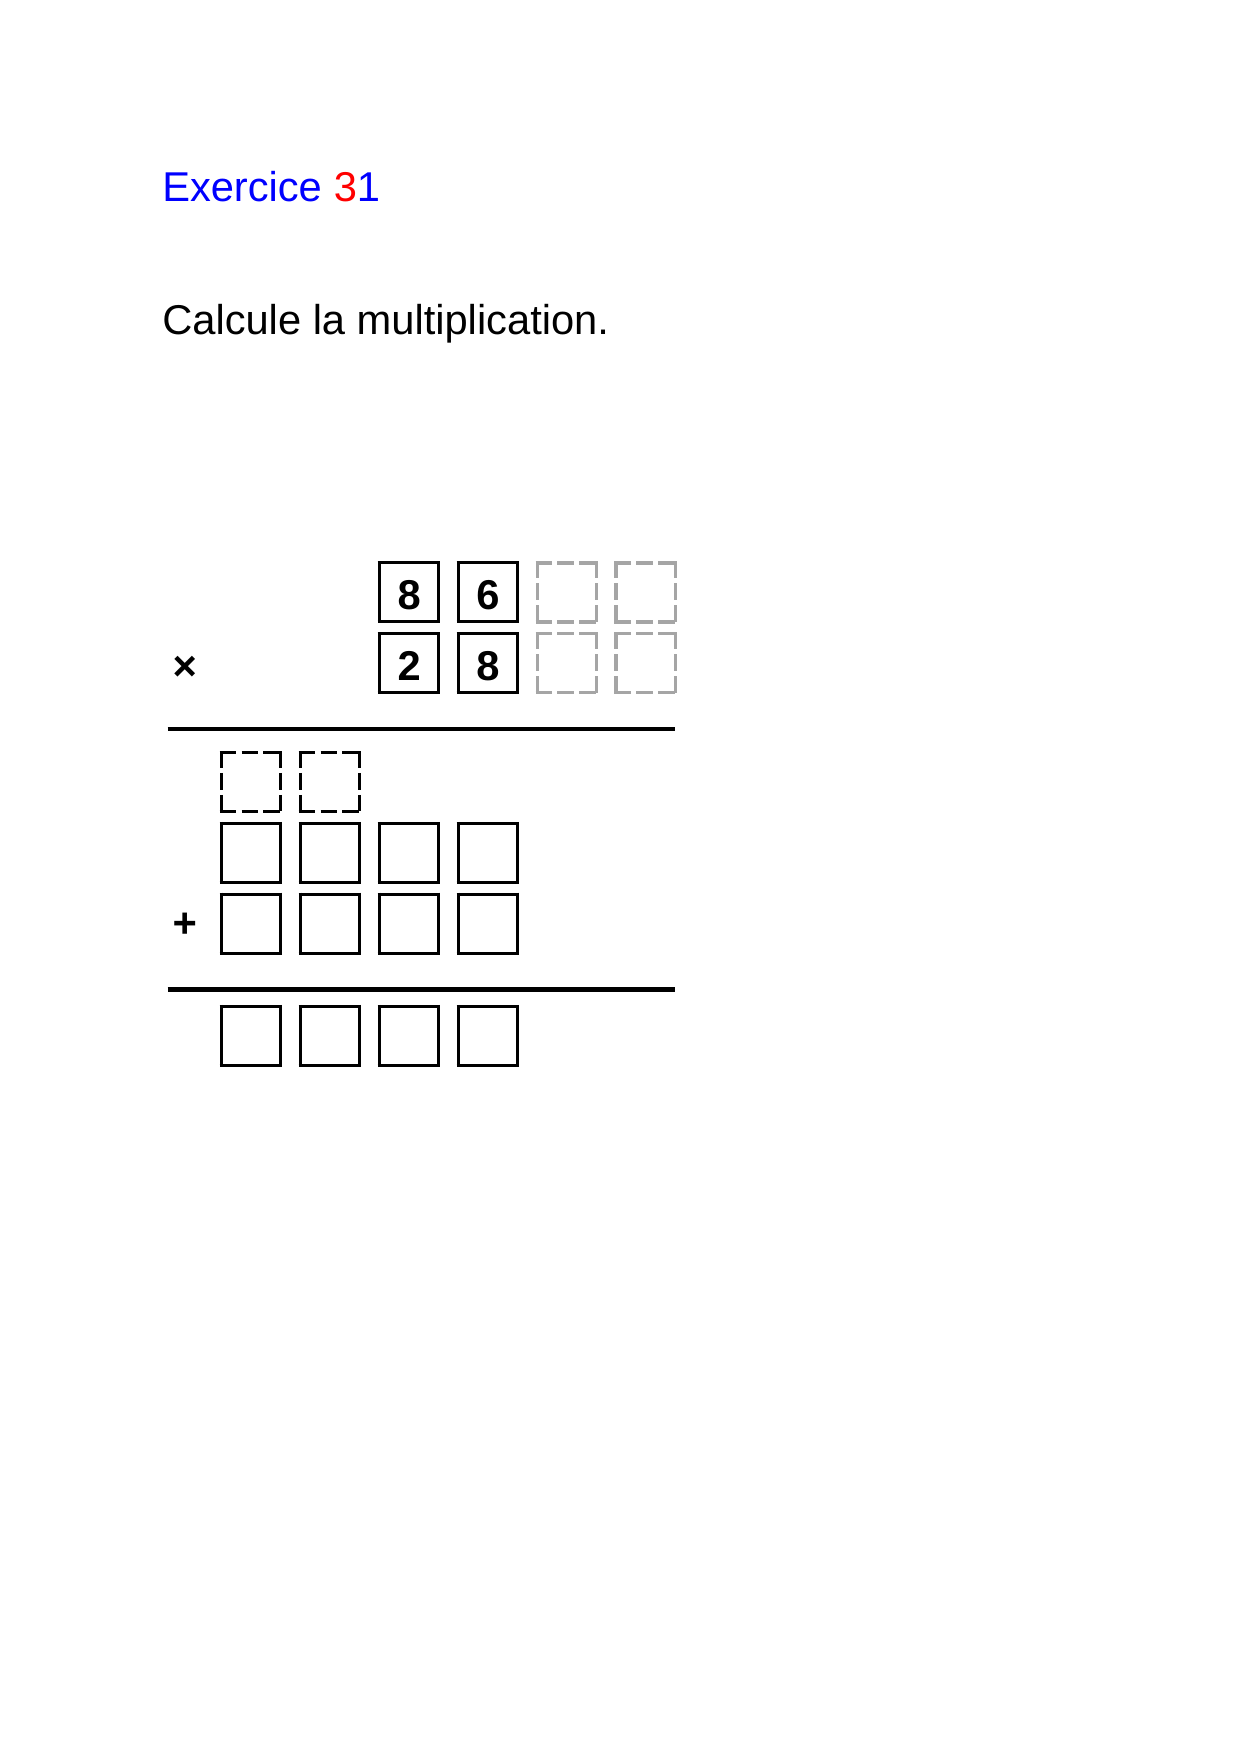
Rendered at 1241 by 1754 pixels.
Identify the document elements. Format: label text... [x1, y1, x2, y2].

table_cell [162, 822, 168, 881]
table_cell [379, 739, 438, 751]
table_cell [537, 731, 596, 739]
table_cell [379, 992, 438, 1005]
table_cell [616, 731, 675, 739]
table_cell [201, 893, 220, 952]
table_cell [168, 739, 201, 751]
table_cell [168, 620, 201, 632]
table_cell [162, 691, 168, 709]
table_cell [361, 1005, 378, 1064]
table_cell [300, 884, 359, 893]
table_cell [596, 709, 616, 727]
table_cell [300, 992, 359, 1005]
table_cell [519, 893, 537, 952]
table_cell [379, 709, 438, 727]
table_cell [616, 691, 675, 709]
table_cell [201, 992, 221, 1005]
table_cell 6 [460, 564, 516, 620]
table_cell [440, 561, 457, 620]
table_cell [201, 632, 221, 691]
table_cell [168, 731, 201, 739]
table_header [280, 550, 300, 561]
table_cell [359, 1064, 379, 1082]
table_header [616, 550, 675, 561]
table_cell [300, 691, 359, 709]
table_cell [168, 709, 201, 727]
table_cell [162, 751, 168, 810]
table_cell [458, 709, 517, 727]
table_cell [616, 739, 675, 751]
table_cell [221, 561, 280, 620]
table_cell [359, 952, 379, 969]
table_cell [596, 691, 616, 709]
table_cell [537, 709, 596, 727]
table_cell [616, 952, 675, 969]
table_cell [517, 1064, 537, 1082]
table_cell [280, 620, 300, 632]
table_cell [223, 896, 279, 952]
table_cell [201, 1064, 221, 1082]
table_cell [379, 694, 438, 709]
table_cell [300, 561, 359, 620]
table_cell [201, 691, 221, 709]
table_cell [616, 1005, 675, 1064]
table_cell [596, 632, 616, 691]
table_cell [517, 992, 537, 1005]
table_cell [596, 731, 616, 739]
table_cell [168, 561, 201, 620]
table_cell [168, 691, 201, 709]
table_cell [458, 992, 517, 1005]
table_cell × [168, 632, 201, 691]
table_cell [282, 822, 299, 881]
table_cell [221, 955, 280, 969]
table_cell [596, 739, 616, 751]
table_cell [596, 952, 616, 969]
table_cell [280, 881, 300, 893]
table_cell [221, 632, 280, 691]
table_header [438, 550, 458, 561]
table_cell [280, 992, 300, 1005]
table_cell [379, 751, 438, 810]
table_cell [517, 739, 537, 751]
table_cell + [168, 893, 201, 952]
table_cell [359, 561, 378, 620]
table_cell [519, 822, 537, 881]
table_cell [361, 822, 378, 881]
table_header [379, 550, 438, 561]
table_cell [300, 620, 359, 632]
table_cell [201, 822, 220, 881]
table_header [359, 550, 379, 561]
table_cell [221, 691, 280, 709]
table_header [458, 550, 517, 561]
table_cell [616, 992, 675, 1005]
table_cell [221, 1067, 280, 1082]
table_cell [162, 632, 168, 691]
table_cell [300, 731, 359, 739]
table_cell [458, 884, 517, 893]
table_cell [280, 952, 300, 969]
table_cell [379, 969, 438, 987]
table_cell [519, 1005, 537, 1064]
table_header [168, 550, 201, 561]
table_cell [280, 751, 300, 810]
table_cell [201, 739, 221, 751]
table_cell [162, 952, 168, 969]
table_cell [162, 709, 168, 727]
table_cell [458, 739, 517, 751]
table_cell [460, 896, 516, 952]
table_cell [162, 620, 168, 632]
table_cell [537, 632, 596, 691]
table_cell [440, 893, 457, 952]
table_cell [280, 810, 300, 822]
table_header [201, 550, 221, 561]
table_cell [537, 561, 596, 620]
table_cell [438, 620, 458, 632]
table_cell [359, 709, 379, 727]
table_cell [381, 1008, 437, 1064]
table_cell [596, 1064, 616, 1082]
table_cell [282, 1005, 299, 1064]
table_cell [596, 810, 616, 822]
table_cell [616, 810, 675, 822]
table_cell [300, 1067, 359, 1082]
table_cell [300, 709, 359, 727]
table_cell [537, 1064, 596, 1082]
table_cell [458, 1067, 517, 1082]
table_cell [221, 992, 280, 1005]
table_cell 8 [460, 635, 516, 691]
table_cell [162, 987, 168, 1005]
table_cell [517, 881, 537, 893]
table_cell [537, 739, 596, 751]
table_cell [381, 896, 437, 952]
table_cell [162, 727, 168, 739]
table_cell [201, 731, 221, 739]
table_cell [596, 881, 616, 893]
table_cell [440, 632, 457, 691]
table_header [221, 550, 280, 561]
table_cell [221, 884, 280, 893]
table_cell [359, 739, 379, 751]
table_cell 8 [381, 564, 437, 620]
table_cell [616, 881, 675, 893]
table_header [675, 550, 1109, 1082]
table_cell [162, 810, 168, 822]
table_cell [221, 731, 280, 739]
table_cell [616, 969, 675, 987]
table_cell [201, 810, 221, 822]
table_cell [517, 969, 537, 987]
table_cell [221, 709, 280, 727]
table_cell [359, 620, 379, 632]
table_cell [162, 1005, 168, 1064]
table_cell [201, 952, 221, 969]
table_header [162, 550, 168, 561]
table_cell [381, 825, 437, 881]
table_cell [438, 881, 458, 893]
table_cell [537, 952, 596, 969]
table_cell [537, 893, 596, 952]
table_cell [168, 969, 201, 987]
text Exercice 31 [162, 162, 1088, 210]
table_cell [438, 969, 458, 987]
table_cell [221, 739, 280, 751]
table_cell [359, 810, 379, 822]
table_cell [458, 810, 517, 822]
table_cell [517, 731, 537, 739]
table_cell [302, 896, 358, 952]
table_cell [361, 893, 378, 952]
table_cell [458, 623, 517, 632]
table_cell [537, 810, 596, 822]
table_cell [168, 1064, 201, 1082]
table_header [517, 550, 537, 561]
table_cell [223, 1008, 279, 1064]
table_cell [458, 731, 517, 739]
table_cell [201, 561, 221, 620]
table_cell [616, 620, 675, 632]
table_cell [616, 893, 675, 952]
table_cell [458, 694, 517, 709]
table_cell [168, 810, 201, 822]
table_cell [300, 955, 359, 969]
table_cell [201, 620, 221, 632]
table_cell [280, 739, 300, 751]
table_cell [438, 709, 458, 727]
table_cell [517, 810, 537, 822]
table_cell [460, 825, 516, 881]
table_cell [379, 955, 438, 969]
table_cell [162, 969, 168, 987]
table_cell [162, 881, 168, 893]
table_cell [517, 751, 537, 810]
table_cell [168, 992, 201, 1005]
table_cell [438, 952, 458, 969]
table_cell [162, 739, 168, 751]
table_cell [458, 955, 517, 969]
table_cell [280, 1064, 300, 1082]
table_cell [537, 881, 596, 893]
table_cell [537, 1005, 596, 1064]
table_cell [537, 620, 596, 632]
table_cell [537, 691, 596, 709]
table_cell [596, 1005, 616, 1064]
table_cell [537, 822, 596, 881]
table_cell [168, 1005, 201, 1064]
table_cell [596, 822, 616, 881]
table_cell [201, 1005, 220, 1064]
table_cell [517, 952, 537, 969]
table_cell [460, 1008, 516, 1064]
table_cell [302, 1008, 358, 1064]
table_cell [221, 751, 280, 810]
table_cell [221, 620, 280, 632]
table_cell [379, 1067, 438, 1082]
table_cell [280, 969, 300, 987]
table_cell [359, 881, 379, 893]
table_cell [201, 709, 221, 727]
table_cell [379, 810, 438, 822]
table_cell [616, 1064, 675, 1082]
table_cell [537, 751, 596, 810]
table_cell [438, 691, 458, 709]
table_cell [438, 739, 458, 751]
table_cell [517, 709, 537, 727]
table_cell [300, 632, 359, 691]
table_cell [168, 881, 201, 893]
table_cell [438, 751, 458, 810]
table_cell [379, 884, 438, 893]
table_cell [280, 691, 300, 709]
table_cell 2 [381, 635, 437, 691]
table_cell [201, 881, 221, 893]
table_cell [280, 632, 300, 691]
table_cell [596, 992, 616, 1005]
table_cell [280, 561, 300, 620]
table_cell [596, 561, 616, 620]
table_cell [616, 751, 675, 810]
table_header [1122, 550, 1201, 1082]
table_cell [379, 623, 438, 632]
table_cell [359, 992, 379, 1005]
table_cell [300, 810, 359, 822]
table_header [596, 550, 616, 561]
table_cell [616, 632, 675, 691]
table_cell [359, 751, 379, 810]
table_cell [359, 691, 379, 709]
table_cell [302, 825, 358, 881]
table_cell [300, 751, 359, 810]
table_cell [596, 969, 616, 987]
table_cell [300, 739, 359, 751]
table_cell [616, 709, 675, 727]
table_cell [596, 893, 616, 952]
table_cell [280, 709, 300, 727]
table_cell [517, 620, 537, 632]
table_cell [596, 751, 616, 810]
table_cell [162, 561, 168, 620]
table_cell [537, 969, 596, 987]
table_cell [201, 751, 221, 810]
table_cell [438, 1064, 458, 1082]
table_cell [616, 561, 675, 620]
table_cell [221, 810, 280, 822]
table_cell [438, 731, 458, 739]
table_cell [519, 632, 537, 691]
table_cell [519, 561, 537, 620]
table_header [300, 550, 359, 561]
table_cell [162, 1064, 168, 1082]
table_cell [168, 751, 201, 810]
table_cell [201, 969, 221, 987]
table_cell [616, 822, 675, 881]
table_header [537, 550, 596, 561]
text Calcule la multiplication. [162, 295, 1088, 343]
table_cell [168, 822, 201, 881]
table_cell [440, 1005, 457, 1064]
table_cell [379, 731, 438, 739]
table_cell [282, 893, 299, 952]
table_cell [438, 992, 458, 1005]
table_cell [300, 969, 359, 987]
table_cell [440, 822, 457, 881]
table_cell [359, 731, 379, 739]
table_cell [223, 825, 279, 881]
table_cell [458, 969, 517, 987]
table_cell [458, 751, 517, 810]
table_cell [359, 632, 378, 691]
table_cell [517, 691, 537, 709]
table_cell [280, 731, 300, 739]
table_cell [359, 969, 379, 987]
table_cell [537, 992, 596, 1005]
table_cell [596, 620, 616, 632]
table_cell [221, 969, 280, 987]
table_cell [162, 893, 168, 952]
table_cell [168, 952, 201, 969]
table_cell [438, 810, 458, 822]
